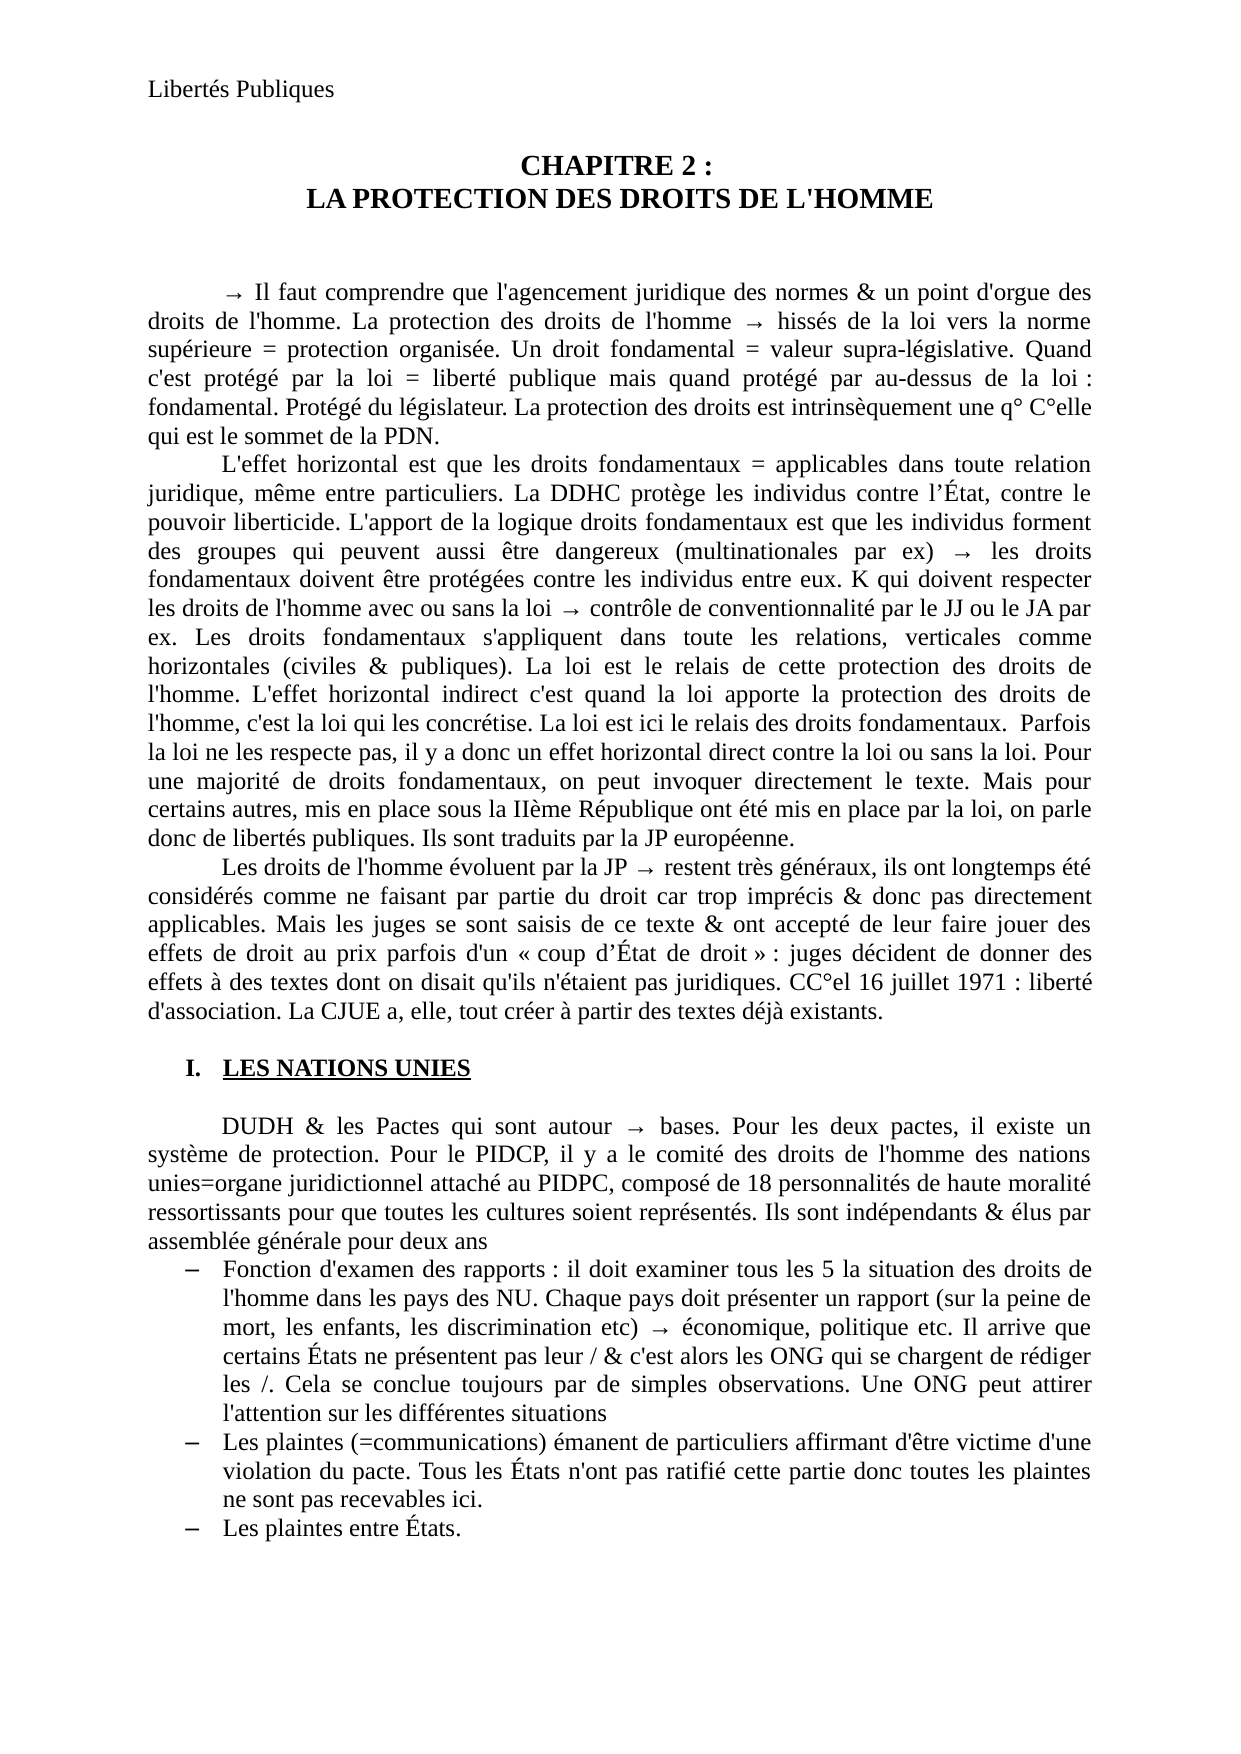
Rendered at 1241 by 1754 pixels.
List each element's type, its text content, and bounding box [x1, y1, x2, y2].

text L'effet horizontal est que les droits fondamentaux = applicables dans toute relation juridique, même entre particuliers. La DDHC protège les individus contre l’État, contre le pouvoir liberticide. L'apport de la logique droits fondamentaux est que les individus forment des groupes qui peuvent aussi être dangereux (multinationales par ex) → les droits fondamentaux doivent être protégées contre les individus entre eux. K qui doivent respecter les droits de l'homme avec ou sans la loi → contrôle de conventionnalité par le JJ ou le JA par ex. Les droits fondamentaux s'appliquent dans toute les relations, verticales comme horizontales (civiles & publiques). La loi est le relais de cette protection des droits de l'homme. L'effet horizontal indirect c'est quand la loi apporte la protection des droits de l'homme, c'est la loi qui les concrétise. La loi est ici le relais des droits fondamentaux. Parfois la loi ne les respecte pas, il y a donc un effet horizontal direct contre la loi ou sans la loi. Pour une majorité de droits fondamentaux, on peut invoquer directement le texte. Mais pour certains autres, mis en place sous la IIème République ont été mis en place par la loi, on parle donc de libertés publiques. Ils sont traduits par la JP européenne. [148, 449, 1093, 852]
list LES NATIONS UNIES [185, 1053, 1093, 1082]
text Les droits de l'homme évoluent par la JP → restent très généraux, ils ont longtemps été considérés comme ne faisant par partie du droit car trop imprécis & donc pas directement applicables. Mais les juges se sont saisis de ce texte & ont accepté de leur faire jouer des effets de droit au prix parfois d'un « coup d’État de droit » : juges décident de donner des effets à des textes dont on disait qu'ils n'étaient pas juridiques. CC°el 16 juillet 1971 : liberté d'association. La CJUE a, elle, tout créer à partir des textes déjà existants. [148, 852, 1093, 1024]
list Fonction d'examen des rapports : il doit examiner tous les 5 la situation des droits de l'homme dans les pays des NU. Chaque pays doit présenter un rapport (sur la peine de mort, les enfants, les discrimination etc) → économique, politique etc. Il arrive que certains États ne présentent pas leur / & c'est alors les ONG qui se chargent de rédiger les /. Cela se conclue toujours par de simples observations. Une ONG peut attirer l'attention sur les différentes situations [185, 1254, 1093, 1427]
text DUDH & les Pactes qui sont autour → bases. Pour les deux pactes, il existe un système de protection. Pour le PIDCP, il y a le comité des droits de l'homme des nations unies=organe juridictionnel attaché au PIDPC, composé de 18 personnalités de haute moralité ressortissants pour que toutes les cultures soient représentés. Ils sont indépendants & élus par assemblée générale pour deux ans [148, 1111, 1093, 1254]
list Les plaintes entre États. [185, 1513, 1093, 1542]
text CHAPITRE 2 : [148, 148, 1093, 181]
text → Il faut comprendre que l'agencement juridique des normes & un point d'orgue des droits de l'homme. La protection des droits de l'homme → hissés de la loi vers la norme supérieure = protection organisée. Un droit fondamental = valeur supra-législative. Quand c'est protégé par la loi = liberté publique mais quand protégé par au-dessus de la loi : fondamental. Protégé du législateur. La protection des droits est intrinsèquement une q° C°elle qui est le sommet de la PDN. [148, 277, 1093, 449]
text LA PROTECTION DES DROITS DE L'HOMME [148, 181, 1093, 215]
list Les plaintes (=communications) émanent de particuliers affirmant d'être victime d'une violation du pacte. Tous les États n'ont pas ratifié cette partie donc toutes les plaintes ne sont pas recevables ici. [185, 1427, 1093, 1513]
